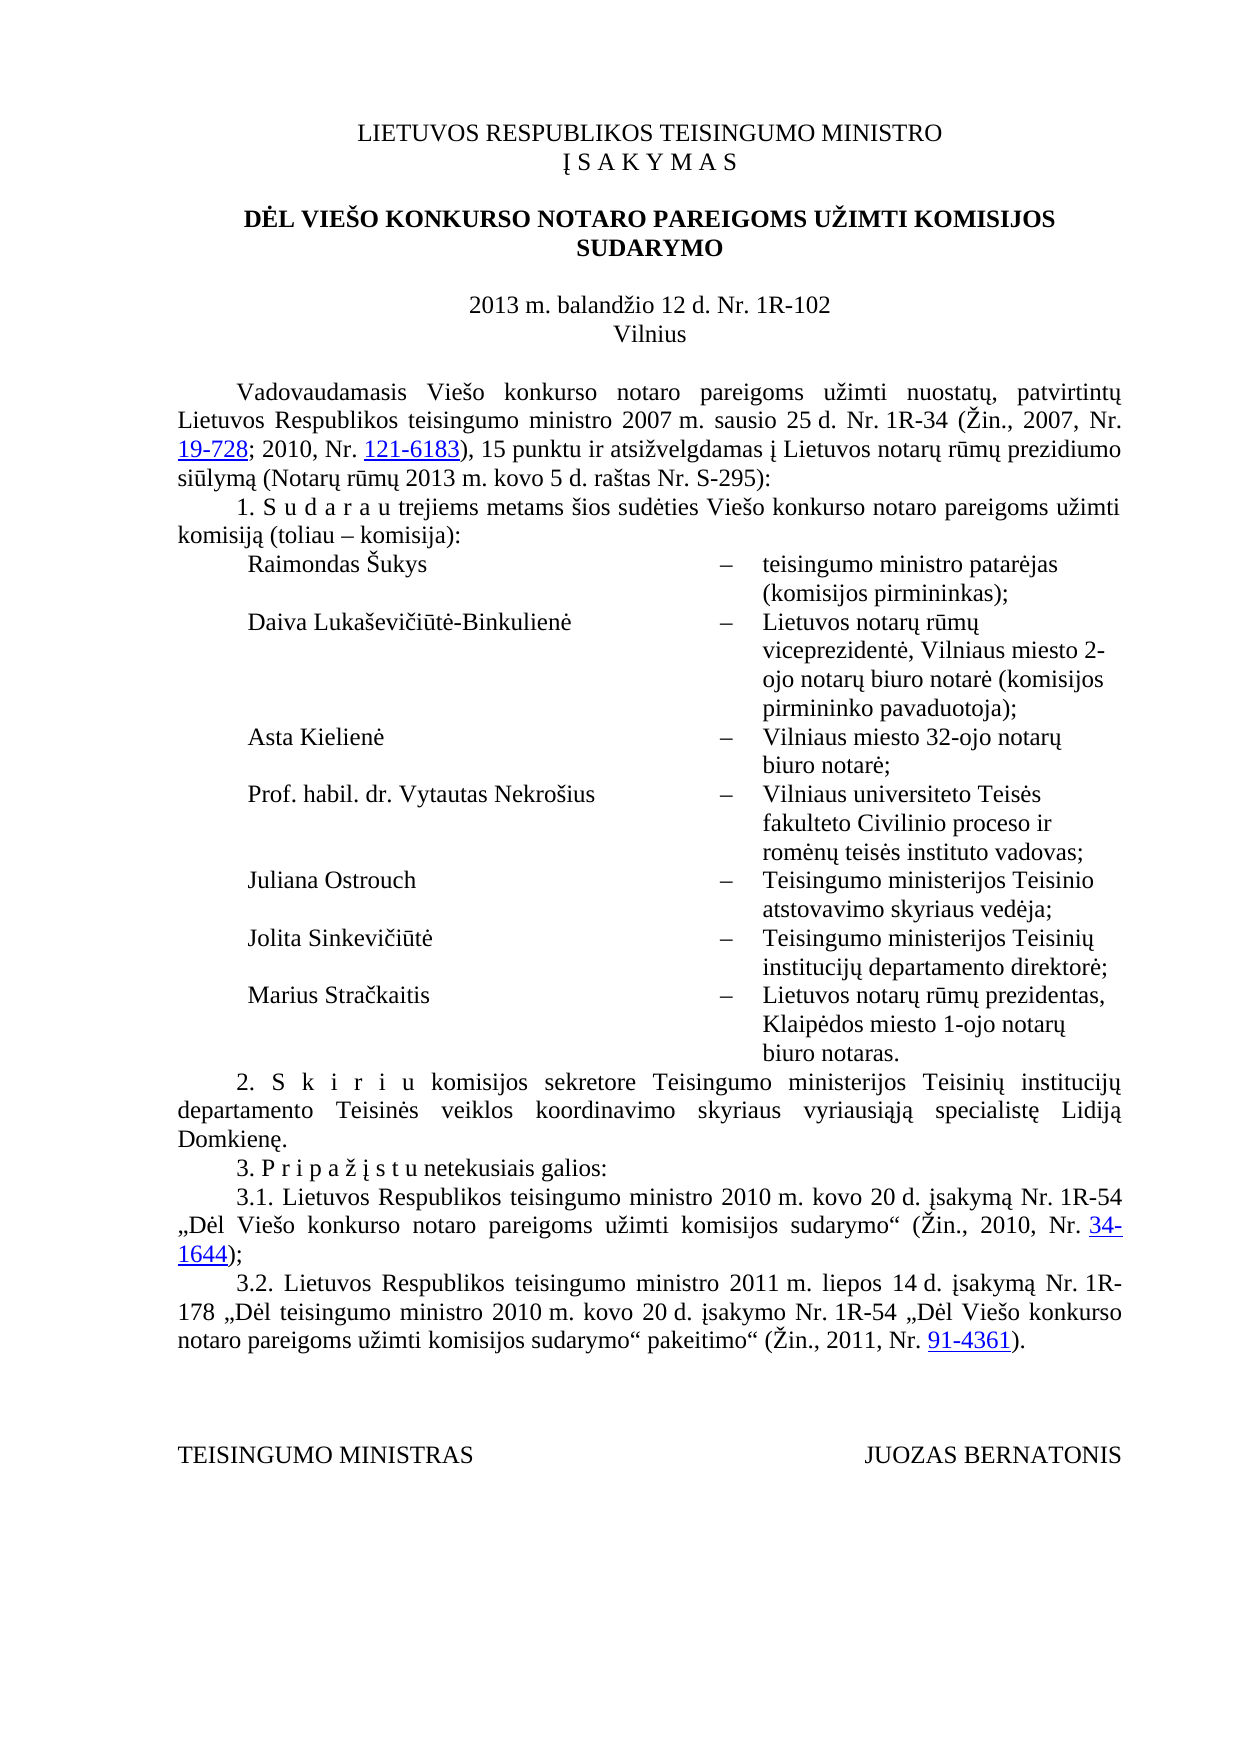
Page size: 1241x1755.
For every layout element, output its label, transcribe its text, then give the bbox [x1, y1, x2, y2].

table_cell Jolita Sinkevičiūtė [177, 923, 701, 981]
table_cell Marius Stračkaitis [177, 981, 701, 1067]
text 2. S k i r i u komisijos sekretore Teisingumo ministerijos Teisinių institucijų departamento Teisinės veiklos koordinavimo skyriaus vyriausiąją specialistę Lidiją Domkienę. [177, 1067, 1122, 1153]
table_header – [701, 549, 751, 607]
text 2013 m. balandžio 12 d. Nr. 1R-102 [177, 291, 1122, 319]
table_cell Lietuvos notarų rūmų prezidentas, Klaipėdos miesto 1-ojo notarų biuro notaras. [751, 981, 1122, 1067]
table_cell Teisingumo ministerijos Teisinio atstovavimo skyriaus vedėja; [751, 866, 1122, 923]
table_cell Vilniaus universiteto Teisės fakulteto Civilinio proceso ir romėnų teisės instituto vadovas; [751, 779, 1122, 866]
table_cell Lietuvos notarų rūmų viceprezidentė, Vilniaus miesto 2-ojo notarų biuro notarė (komisijos pirmininko pavaduotoja); [751, 607, 1122, 722]
table_header teisingumo ministro patarėjas (komisijos pirmininkas); [751, 549, 1122, 607]
table_cell – [701, 607, 751, 722]
text Vadovaudamasis Viešo konkurso notaro pareigoms užimti nuostatų, patvirtintų Lietuvos Respublikos teisingumo ministro 2007 m. sausio 25 d. Nr. 1R-34 (Žin., 2007, Nr. 19-728; 2010, Nr. 121-6183), 15 punktu ir atsižvelgdamas į Lietuvos notarų rūmų prezidiumo siūlymą (Notarų rūmų 2013 m. kovo 5 d. raštas Nr. S-295): [177, 377, 1122, 492]
table_cell Juliana Ostrouch [177, 866, 701, 923]
text DĖL VIEŠO KONKURSO NOTARO PAREIGOMS UŽIMTI KOMISIJOS SUDARYMO [177, 204, 1122, 262]
text Į S A K Y M A S [177, 147, 1122, 176]
table_cell Daiva Lukaševičiūtė-Binkulienė [177, 607, 701, 722]
text LIETUVOS RESPUBLIKOS TEISINGUMO MINISTRO [177, 118, 1122, 147]
text 1. S u d a r a u trejiems metams šios sudėties Viešo konkurso notaro pareigoms užimti komisiją (toliau – komisija): [177, 492, 1122, 549]
text Teisingumo ministras Juozas Bernatonis [177, 1441, 1122, 1469]
table_cell – [701, 779, 751, 866]
table_cell – [701, 722, 751, 779]
table_cell – [701, 866, 751, 923]
text 3.2. Lietuvos Respublikos teisingumo ministro 2011 m. liepos 14 d. įsakymą Nr. 1R-178 „Dėl teisingumo ministro 2010 m. kovo 20 d. įsakymo Nr. 1R-54 „Dėl Viešo konkurso notaro pareigoms užimti komisijos sudarymo“ pakeitimo“ (Žin., 2011, Nr. 91-4361). [177, 1268, 1122, 1354]
table_cell – [701, 981, 751, 1067]
text 3.1. Lietuvos Respublikos teisingumo ministro 2010 m. kovo 20 d. įsakymą Nr. 1R-54 „Dėl Viešo konkurso notaro pareigoms užimti komisijos sudarymo“ (Žin., 2010, Nr. 34-1644); [177, 1182, 1122, 1268]
table_cell Vilniaus miesto 32-ojo notarų biuro notarė; [751, 722, 1122, 779]
table_cell – [701, 923, 751, 981]
text 3. P r i p a ž į s t u netekusiais galios: [177, 1153, 1122, 1182]
table_cell Teisingumo ministerijos Teisinių institucijų departamento direktorė; [751, 923, 1122, 981]
table_cell Asta Kielienė [177, 722, 701, 779]
table_header Raimondas Šukys [177, 549, 701, 607]
table_cell Prof. habil. dr. Vytautas Nekrošius [177, 779, 701, 866]
text Vilnius [177, 319, 1122, 348]
